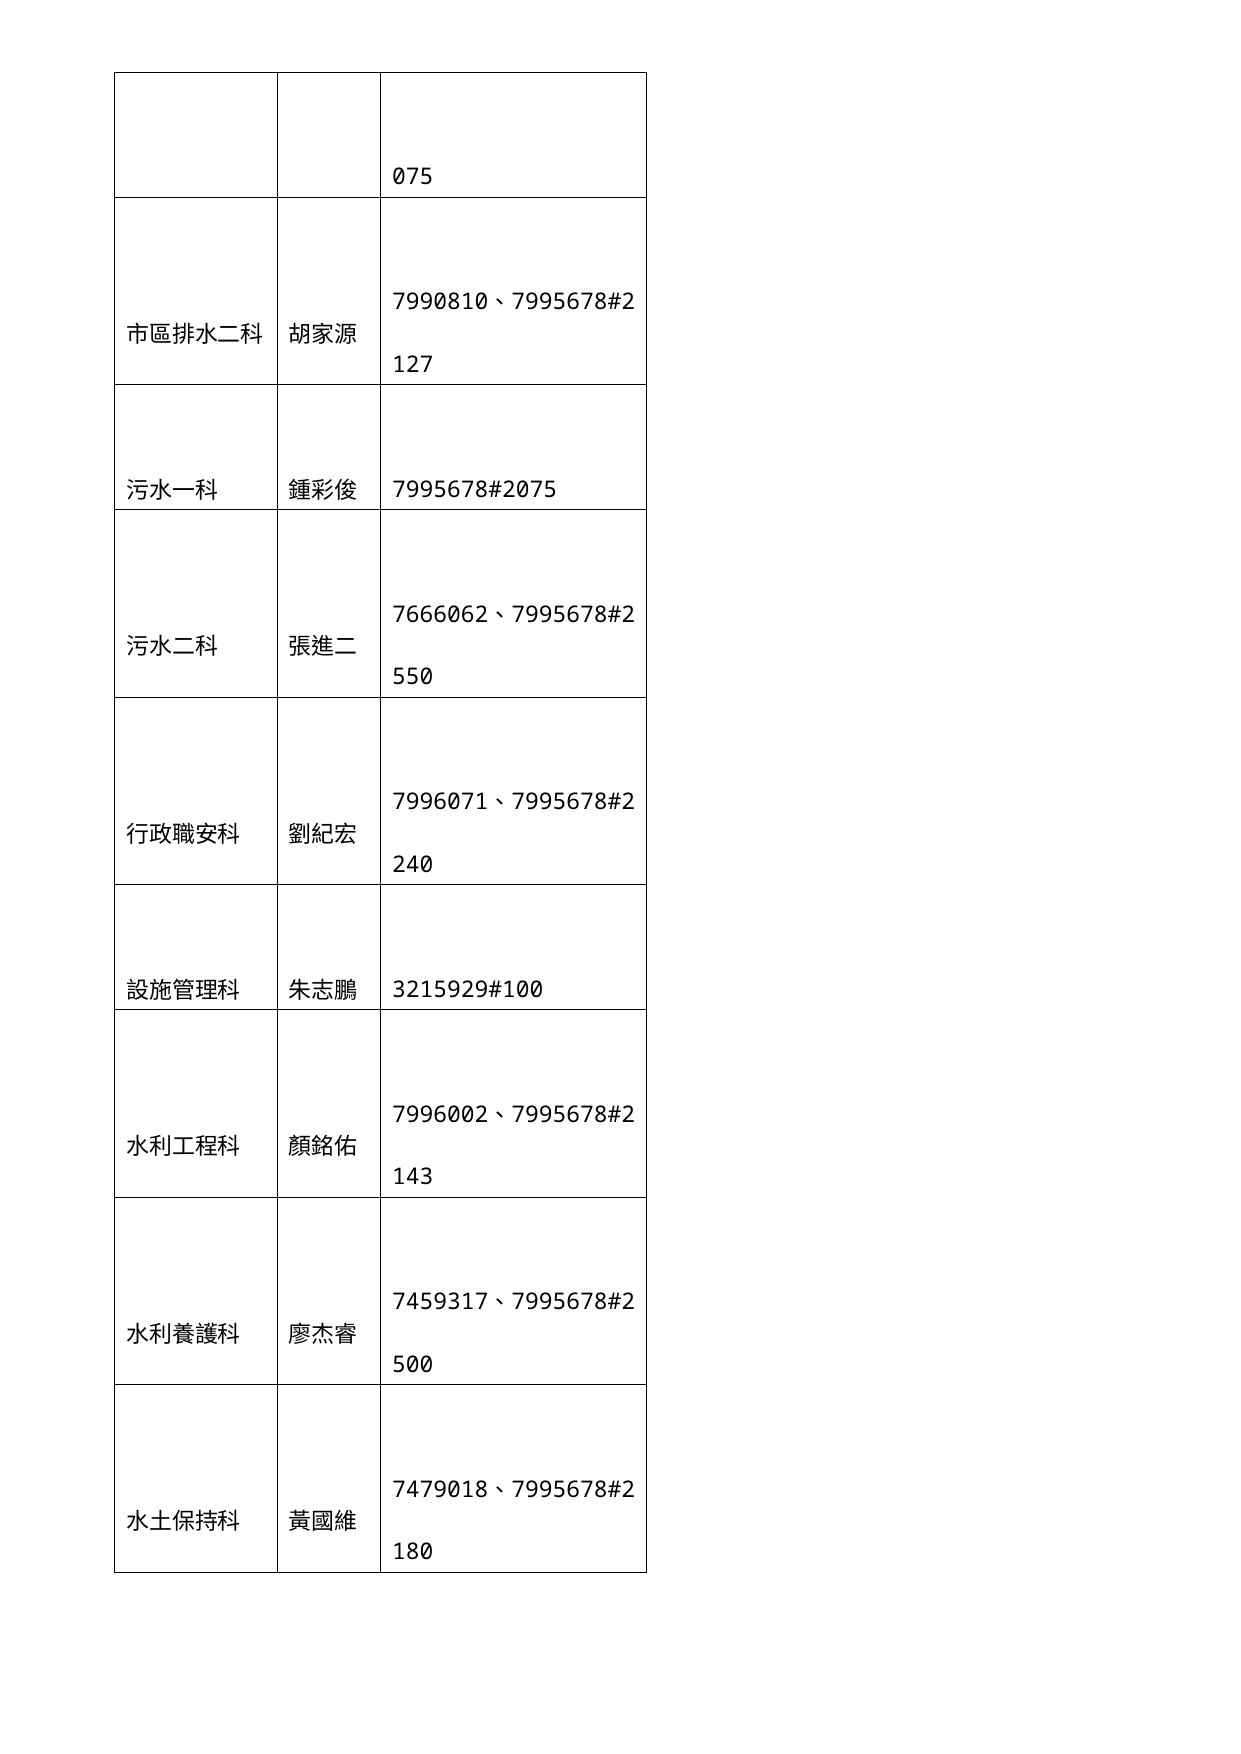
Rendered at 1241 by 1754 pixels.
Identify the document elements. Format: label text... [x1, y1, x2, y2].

table_cell 7459317、7995678#2500 [381, 1198, 646, 1384]
table_cell 朱志鵬 [278, 885, 380, 1009]
table_cell 行政職安科 [115, 698, 277, 884]
table_cell 水土保持科 [115, 1385, 277, 1572]
table_cell 污水一科 [115, 385, 277, 509]
table_cell 7996071、7995678#2240 [381, 698, 646, 884]
table_cell 黃國維 [278, 1385, 380, 1572]
table_cell 設施管理科 [115, 885, 277, 1009]
table_cell 7995678#2075 [381, 385, 646, 509]
table_cell 7990810、7995678#2127 [381, 198, 646, 384]
table_cell 胡家源 [278, 198, 380, 384]
table_cell 3215929#100 [381, 885, 646, 1009]
table_cell 7996002、7995678#2143 [381, 1010, 646, 1197]
table_cell 污水二科 [115, 510, 277, 697]
table_cell 水利養護科 [115, 1198, 277, 1384]
table_cell [115, 73, 277, 197]
table_cell 鍾彩俊 [278, 385, 380, 509]
table_cell 劉紀宏 [278, 698, 380, 884]
table_cell 市區排水二科 [115, 198, 277, 384]
table_cell 顏銘佑 [278, 1010, 380, 1197]
table_cell 075 [381, 73, 646, 197]
table_cell 水利工程科 [115, 1010, 277, 1197]
table_cell [278, 73, 380, 197]
table_cell 7666062、7995678#2550 [381, 510, 646, 697]
table_cell 廖杰睿 [278, 1198, 380, 1384]
table_cell 張進二 [278, 510, 380, 697]
table_cell 7479018、7995678#2180 [381, 1385, 646, 1572]
